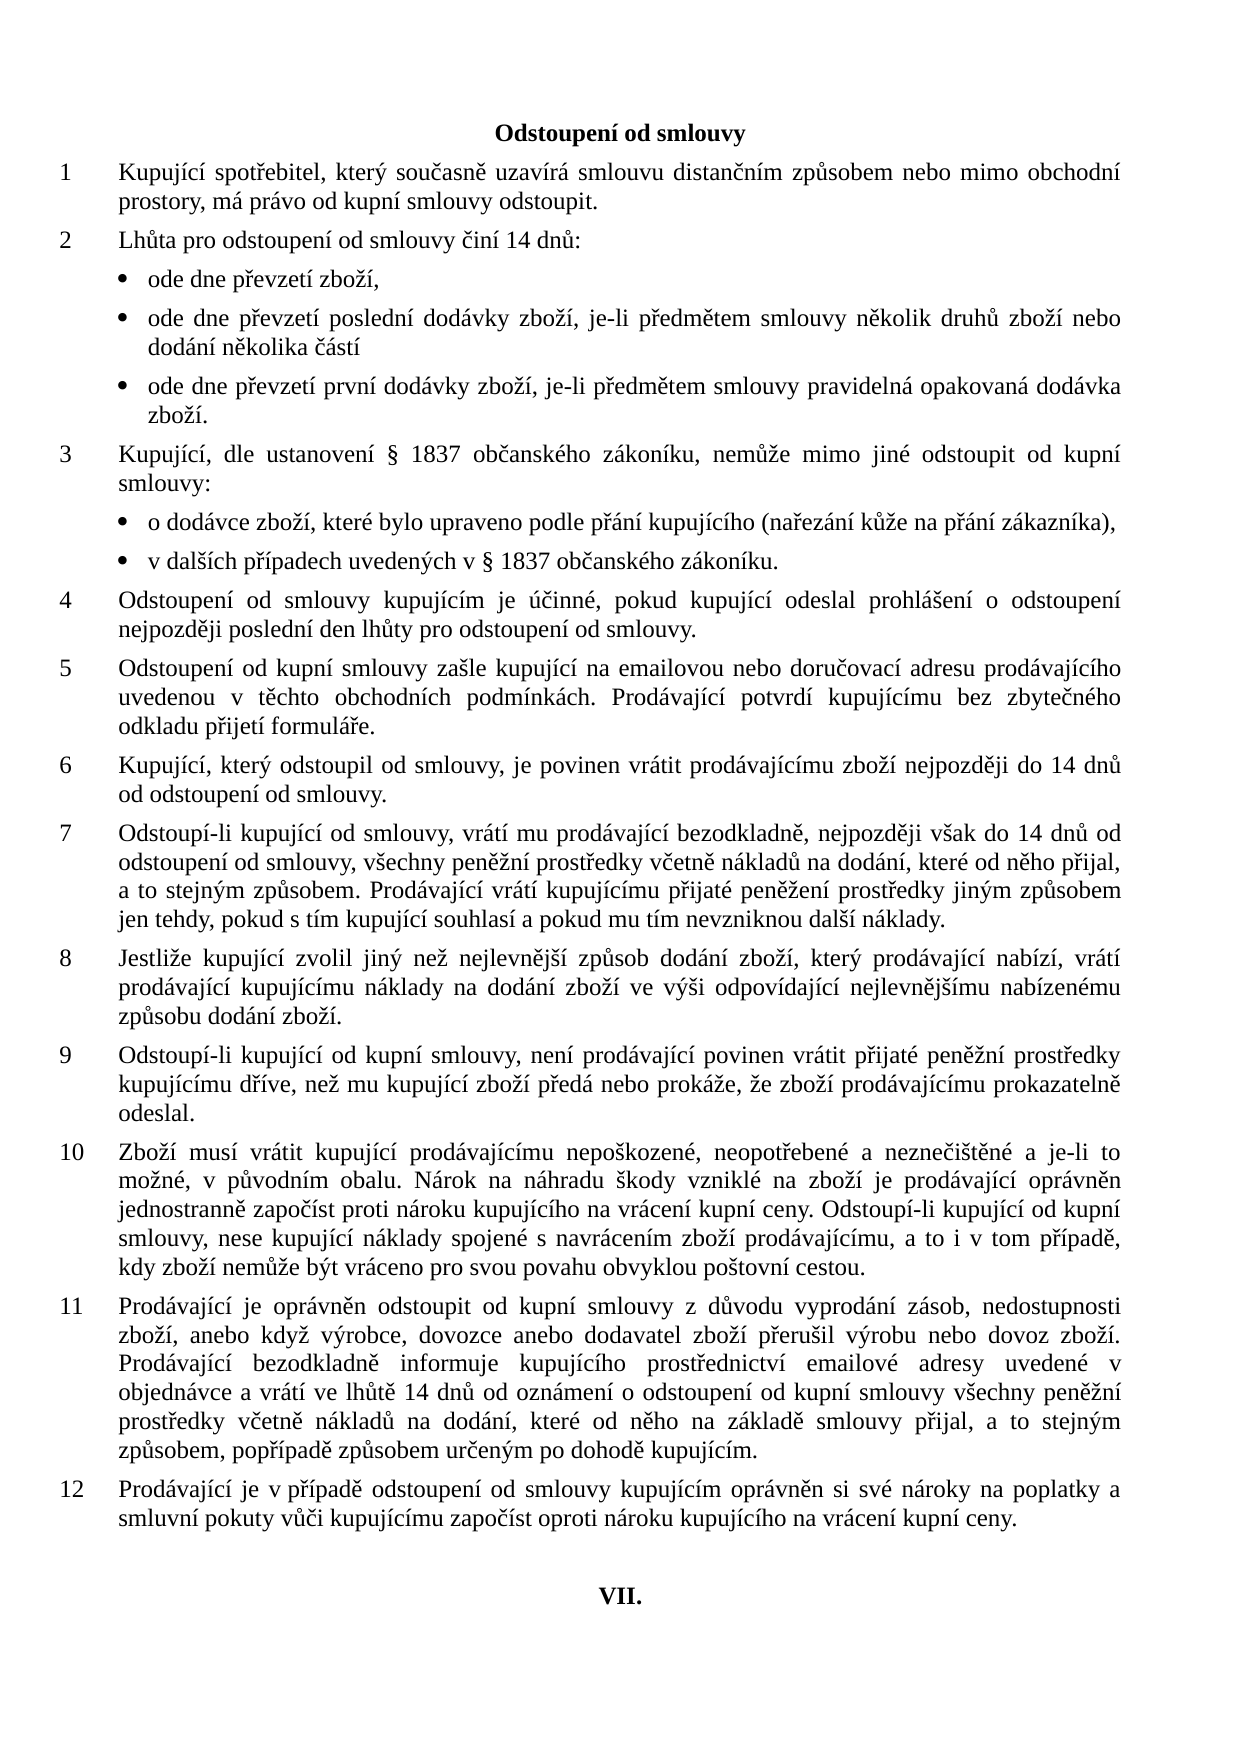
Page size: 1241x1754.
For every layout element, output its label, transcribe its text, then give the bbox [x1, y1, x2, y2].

list ode dne převzetí první dodávky zboží, je-li předmětem smlouvy pravidelná opakovaná dodávka zboží. [118, 371, 1122, 429]
list Kupující, který odstoupil od smlouvy, je povinen vrátit prodávajícímu zboží nejpozději do 14 dnů od odstoupení od smlouvy. [59, 750, 1122, 808]
list Jestliže kupující zvolil jiný než nejlevnější způsob dodání zboží, který prodávající nabízí, vrátí prodávající kupujícímu náklady na dodání zboží ve výši odpovídající nejlevnějšímu nabízenému způsobu dodání zboží. [59, 943, 1122, 1030]
list Prodávající je v případě odstoupení od smlouvy kupujícím oprávněn si své nároky na poplatky a smluvní pokuty vůči kupujícímu započíst oproti nároku kupujícího na vrácení kupní ceny. [59, 1474, 1122, 1531]
list Odstoupí-li kupující od smlouvy, vrátí mu prodávající bezodkladně, nejpozději však do 14 dnů od odstoupení od smlouvy, všechny peněžní prostředky včetně nákladů na dodání, které od něho přijal, a to stejným způsobem. Prodávající vrátí kupujícímu přijaté peněžení prostředky jiným způsobem jen tehdy, pokud s tím kupující souhlasí a pokud mu tím nevzniknou další náklady. [59, 818, 1122, 933]
list Odstoupení od kupní smlouvy zašle kupující na emailovou nebo doručovací adresu prodávajícího uvedenou v těchto obchodních podmínkách. Prodávající potvrdí kupujícímu bez zbytečného odkladu přijetí formuláře. [59, 653, 1122, 740]
list Prodávající je oprávněn odstoupit od kupní smlouvy z důvodu vyprodání zásob, nedostupnosti zboží, anebo když výrobce, dovozce anebo dodavatel zboží přerušil výrobu nebo dovoz zboží. Prodávající bezodkladně informuje kupujícího prostřednictví emailové adresy uvedené v objednávce a vrátí ve lhůtě 14 dnů od oznámení o odstoupení od kupní smlouvy všechny peněžní prostředky včetně nákladů na dodání, které od něho na základě smlouvy přijal, a to stejným způsobem, popřípadě způsobem určeným po dohodě kupujícím. [59, 1291, 1122, 1463]
list Kupující spotřebitel, který současně uzavírá smlouvu distančním způsobem nebo mimo obchodní prostory, má právo od kupní smlouvy odstoupit. [59, 157, 1122, 215]
list Odstoupí-li kupující od kupní smlouvy, není prodávající povinen vrátit přijaté peněžní prostředky kupujícímu dříve, než mu kupující zboží předá nebo prokáže, že zboží prodávajícímu prokazatelně odeslal. [59, 1040, 1122, 1126]
list o dodávce zboží, které bylo upraveno podle přání kupujícího (nařezání kůže na přání zákazníka), [118, 507, 1122, 536]
list Kupující, dle ustanovení § 1837 občanského zákoníku, nemůže mimo jiné odstoupit od kupní smlouvy: [59, 439, 1122, 497]
list v dalších případech uvedených v § 1837 občanského zákoníku. [118, 546, 1122, 575]
list Lhůta pro odstoupení od smlouvy činí 14 dnů: [59, 225, 1122, 254]
list Zboží musí vrátit kupující prodávajícímu nepoškozené, neopotřebené a neznečištěné a je-li to možné, v původním obalu. Nárok na náhradu škody vzniklé na zboží je prodávající oprávněn jednostranně započíst proti nároku kupujícího na vrácení kupní ceny. Odstoupí-li kupující od kupní smlouvy, nese kupující náklady spojené s navrácením zboží prodávajícímu, a to i v tom případě, kdy zboží nemůže být vráceno pro svou povahu obvyklou poštovní cestou. [59, 1137, 1122, 1281]
text Odstoupení od smlouvy [118, 118, 1122, 147]
list ode dne převzetí poslední dodávky zboží, je-li předmětem smlouvy několik druhů zboží nebo dodání několika částí [118, 303, 1122, 361]
list Odstoupení od smlouvy kupujícím je účinné, pokud kupující odeslal prohlášení o odstoupení nejpozději poslední den lhůty pro odstoupení od smlouvy. [59, 586, 1122, 643]
list ode dne převzetí zboží, [118, 264, 1122, 293]
text VII. [118, 1581, 1122, 1610]
